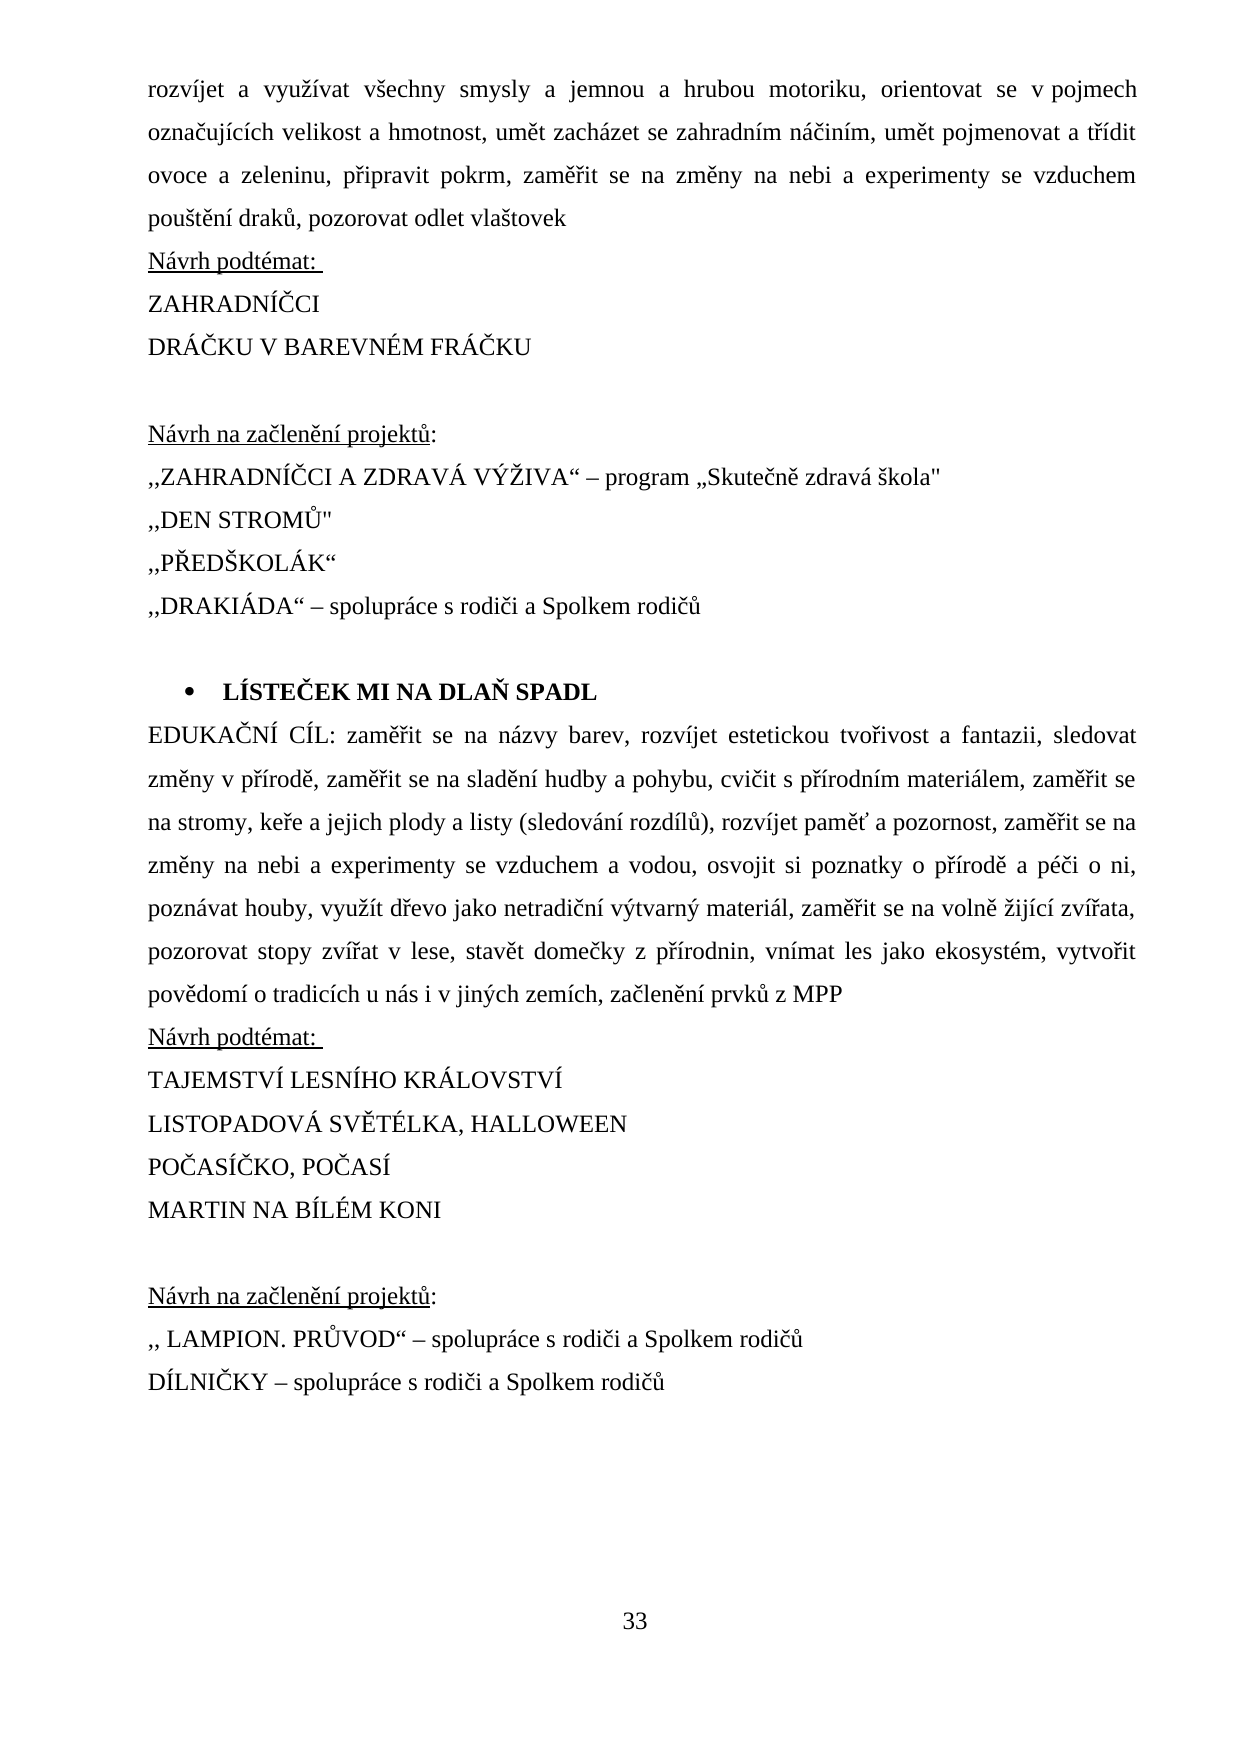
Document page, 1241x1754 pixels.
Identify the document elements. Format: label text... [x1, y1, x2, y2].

text Návrh podtémat: [148, 1022, 1137, 1051]
text POČASÍČKO, POČASÍ [148, 1152, 1122, 1181]
text ZAHRADNÍČCI [148, 289, 1137, 318]
text ,,ZAHRADNÍČCI A ZDRAVÁ VÝŽIVA“ – program „Skutečně zdravá škola" [148, 462, 1137, 491]
text ,,DEN STROMŮ" [148, 505, 1137, 534]
text rozvíjet a využívat všechny smysly a jemnou a hrubou motoriku, orientovat se v pojmech označujících velikost a hmotnost, umět zacházet se zahradním náčiním, umět pojmenovat a třídit ovoce a zeleninu, připravit pokrm, zaměřit se na změny na nebi a experimenty se vzduchem pouštění draků, pozorovat odlet vlaštovek [148, 74, 1137, 232]
text Návrh podtémat: [148, 246, 1137, 275]
text ,, LAMPION. PRŮVOD“ – spolupráce s rodiči a Spolkem rodičů [148, 1324, 1137, 1353]
text EDUKAČNÍ CÍL: zaměřit se na názvy barev, rozvíjet estetickou tvořivost a fantazii, sledovat změny v přírodě, zaměřit se na sladění hudby a pohybu, cvičit s přírodním materiálem, zaměřit se na stromy, keře a jejich plody a listy (sledování rozdílů), rozvíjet paměť a pozornost, zaměřit se na změny na nebi a experimenty se vzduchem a vodou, osvojit si poznatky o přírodě a péči o ni, poznávat houby, využít dřevo jako netradiční výtvarný materiál, zaměřit se na volně žijící zvířata, pozorovat stopy zvířat v lese, stavět domečky z přírodnin, vnímat les jako ekosystém, vytvořit povědomí o tradicích u nás i v jiných zemích, začlenění prvků z MPP [148, 721, 1137, 1008]
text TAJEMSTVÍ LESNÍHO KRÁLOVSTVÍ [148, 1066, 1137, 1094]
text DRÁČKU V BAREVNÉM FRÁČKU [148, 332, 1137, 361]
text ,,DRAKIÁDA“ – spolupráce s rodiči a Spolkem rodičů [148, 591, 1137, 620]
text Návrh na začlenění projektů: [148, 1281, 1137, 1310]
text Návrh na začlenění projektů: [148, 419, 1137, 447]
text ,,PŘEDŠKOLÁK“ [148, 548, 1137, 577]
text DÍLNIČKY – spolupráce s rodiči a Spolkem rodičů [148, 1367, 1137, 1396]
text MARTIN NA BÍLÉM KONI [148, 1195, 1137, 1224]
list LÍSTEČEK MI NA DLAŇ SPADL [185, 677, 1137, 706]
text LISTOPADOVÁ SVĚTÉLKA, HALLOWEEN [148, 1109, 1137, 1137]
